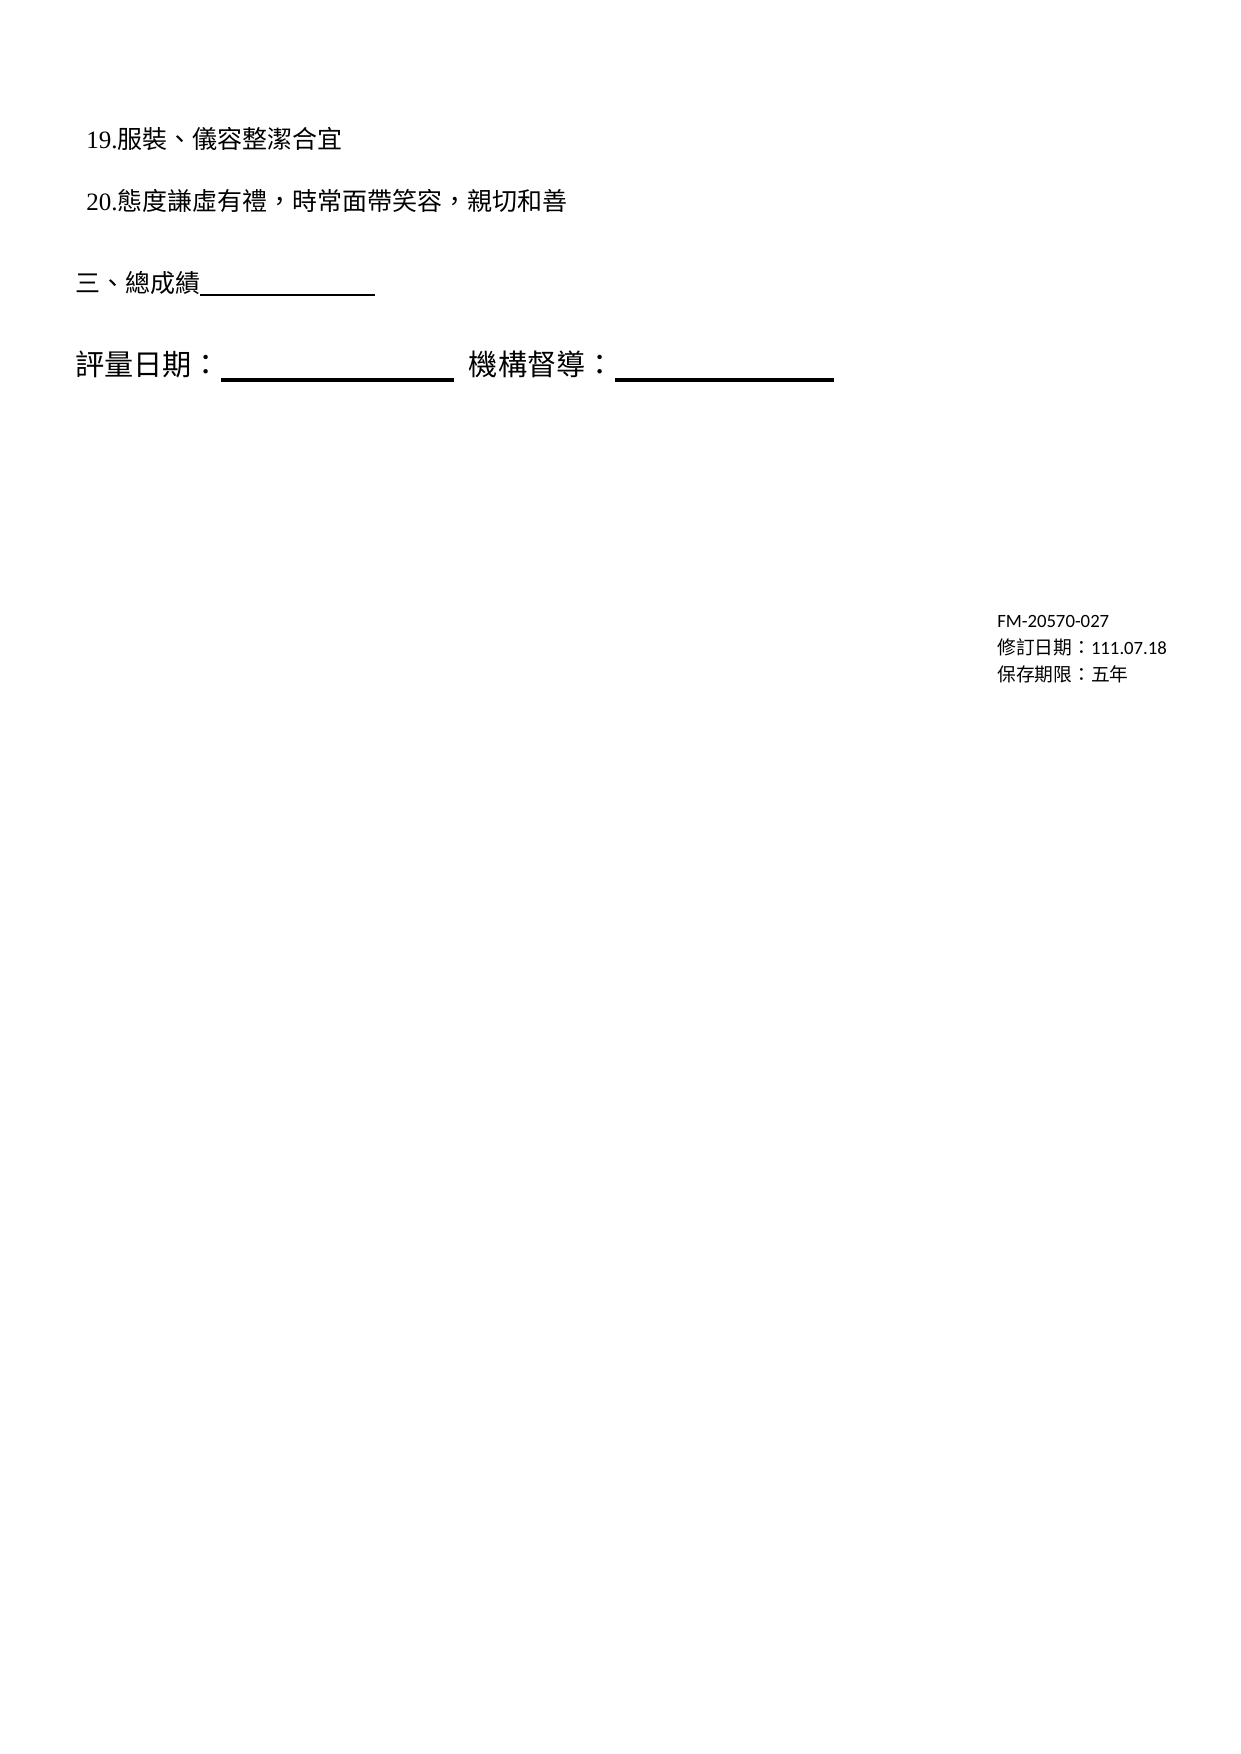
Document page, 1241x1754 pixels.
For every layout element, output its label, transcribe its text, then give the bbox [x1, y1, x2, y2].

text 保存期限：五年 [997, 660, 1206, 687]
text FM-20570-027 [997, 606, 1206, 633]
text 修訂日期：111.07.18 [997, 633, 1206, 660]
text 評量日期： 機構督導： [75, 321, 867, 383]
table_cell [590, 96, 1122, 158]
table_cell [590, 158, 1122, 221]
table_cell 19.服裝、儀容整潔合宜 [75, 96, 590, 158]
table_cell 20.態度謙虛有禮，時常面帶笑容，親切和善 [75, 158, 590, 221]
text 三、總成績 [75, 239, 867, 302]
